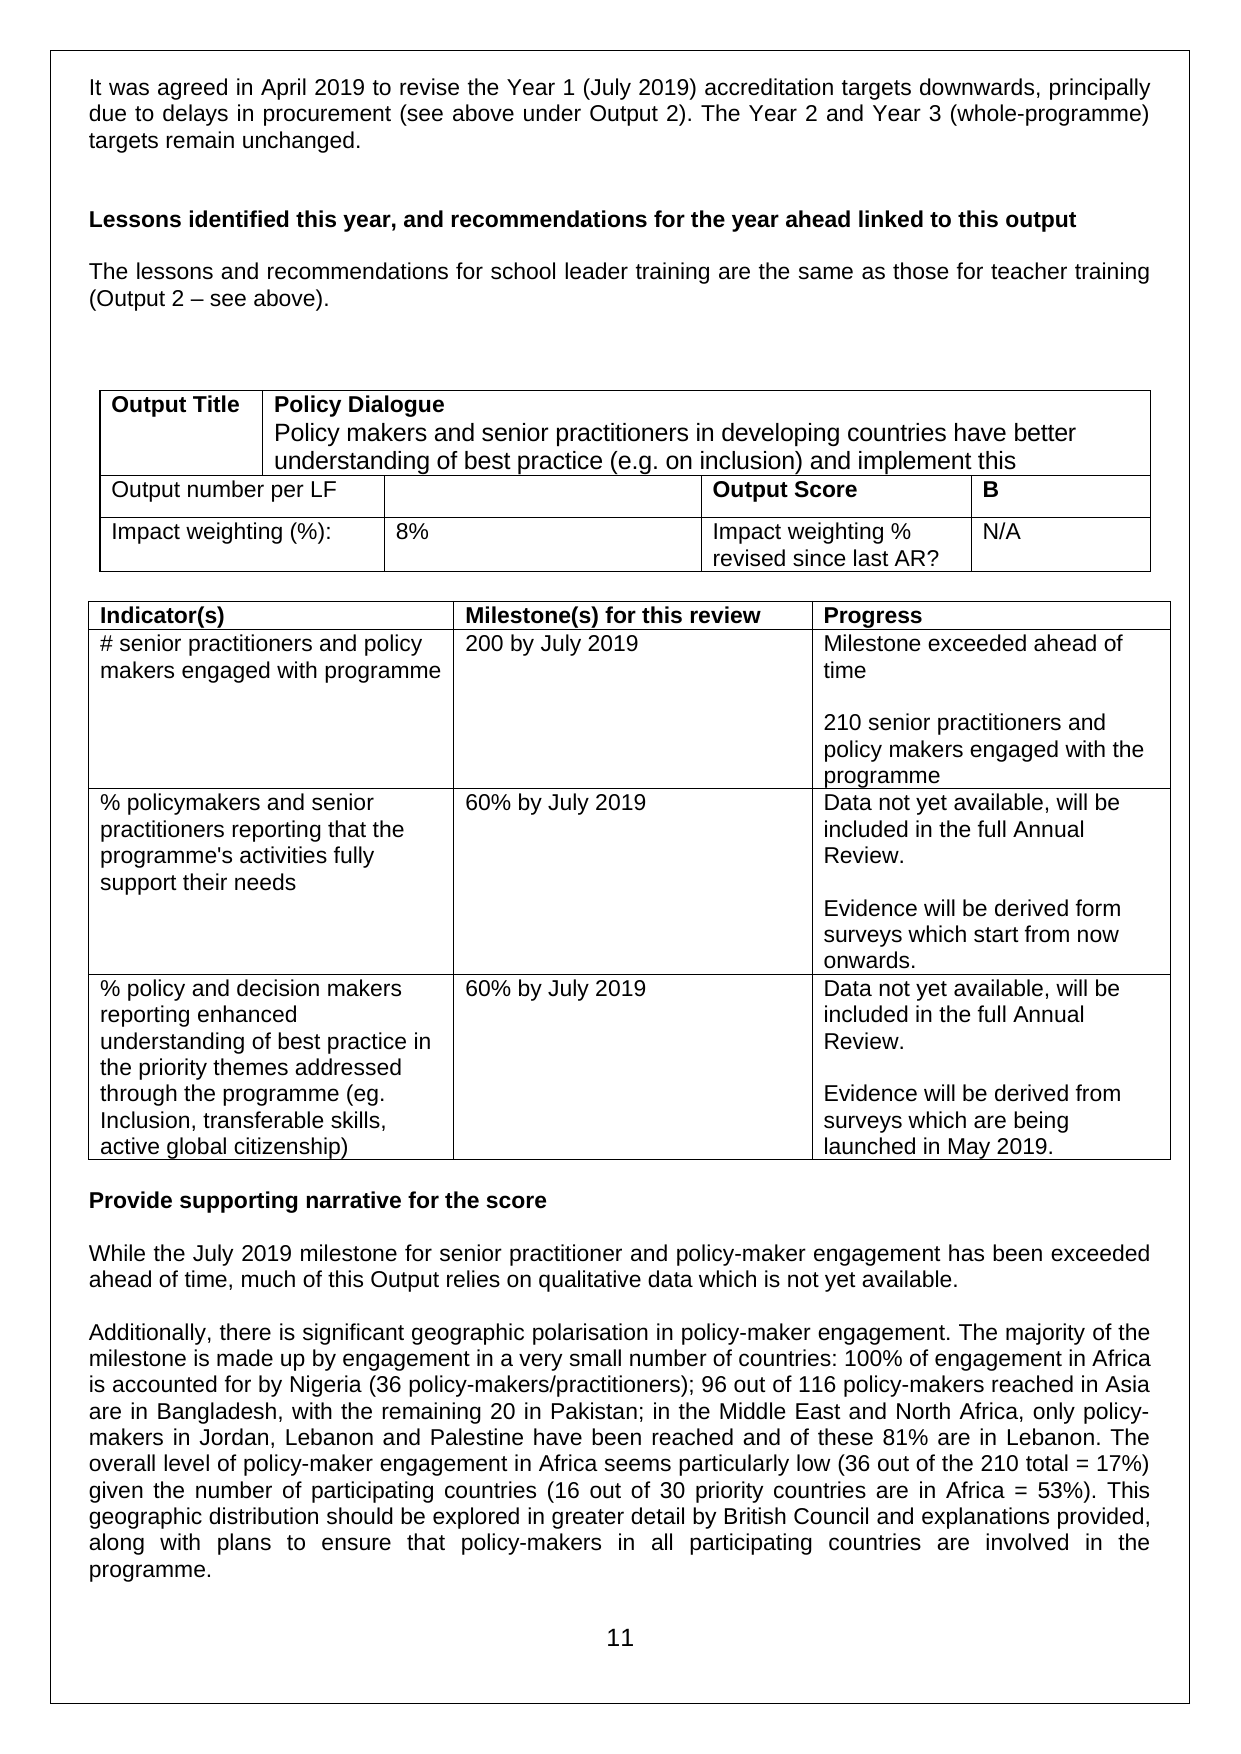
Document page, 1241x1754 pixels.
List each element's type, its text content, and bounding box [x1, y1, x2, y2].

table_cell Impact weighting % revised since last AR? [702, 518, 971, 571]
table_header Output Title [101, 391, 262, 475]
table_cell # senior practitioners and policy makers engaged with programme [89, 630, 453, 788]
text While the July 2019 milestone for senior practitioner and policy-maker engagement has been exceeded ahead of time, much of this Output relies on qualitative data which is not yet available. [89, 1239, 1152, 1292]
table_header Policy Dialogue Policy makers and senior practitioners in developing countries have better understanding of best practice (e.g. on inclusion) and implement this [263, 391, 1150, 475]
table_cell % policymakers and senior practitioners reporting that the programme's activities fully support their needs [89, 789, 453, 974]
text It was agreed in April 2019 to revise the Year 1 (July 2019) accreditation targets downwards, principally due to delays in procurement (see above under Output 2). The Year 2 and Year 3 (whole-programme) targets remain unchanged. [89, 74, 1152, 153]
table_cell Data not yet available, will be included in the full Annual Review. Evidence will be derived form surveys which start from now onwards. [813, 789, 1170, 974]
text Additionally, there is significant geographic polarisation in policy-maker engagement. The majority of the milestone is made up by engagement in a very small number of countries: 100% of engagement in Africa is accounted for by Nigeria (36 policy-makers/practitioners); 96 out of 116 policy-makers reached in Asia are in Bangladesh, with the remaining 20 in Pakistan; in the Middle East and North Africa, only policy-makers in Jordan, Lebanon and Palestine have been reached and of these 81% are in Lebanon. The overall level of policy-maker engagement in Africa seems particularly low (36 out of the 210 total = 17%) given the number of participating countries (16 out of 30 priority countries are in Africa = 53%). This geographic distribution should be explored in greater detail by British Council and explanations provided, along with plans to ensure that policy-makers in all participating countries are involved in the programme. [89, 1318, 1152, 1582]
table_cell B [972, 476, 1150, 517]
table_cell [385, 476, 701, 517]
table_header Progress [813, 602, 1170, 629]
table_header Milestone(s) for this review [454, 602, 812, 629]
table_cell Output Score [702, 476, 971, 517]
text Provide supporting narrative for the score [89, 1187, 1152, 1213]
table_cell Output number per LF [101, 476, 384, 517]
table_cell % policy and decision makers reporting enhanced understanding of best practice in the priority themes addressed through the programme (eg. Inclusion, transferable skills, active global citizenship) [89, 975, 453, 1159]
table_cell 8% [385, 518, 701, 571]
table_header Indicator(s) [89, 602, 453, 629]
table_cell 200 by July 2019 [454, 630, 812, 788]
table_cell 60% by July 2019 [454, 789, 812, 974]
table_cell N/A [972, 518, 1150, 571]
table_cell 60% by July 2019 [454, 975, 812, 1159]
table_cell Impact weighting (%): [101, 518, 384, 571]
table_cell Data not yet available, will be included in the full Annual Review. Evidence will be derived from surveys which are being launched in May 2019. [813, 975, 1170, 1159]
text The lessons and recommendations for school leader training are the same as those for teacher training (Output 2 – see above). [89, 258, 1152, 311]
table_cell Milestone exceeded ahead of time 210 senior practitioners and policy makers engaged with the programme [813, 630, 1170, 788]
text Lessons identified this year, and recommendations for the year ahead linked to this output [89, 206, 1152, 232]
